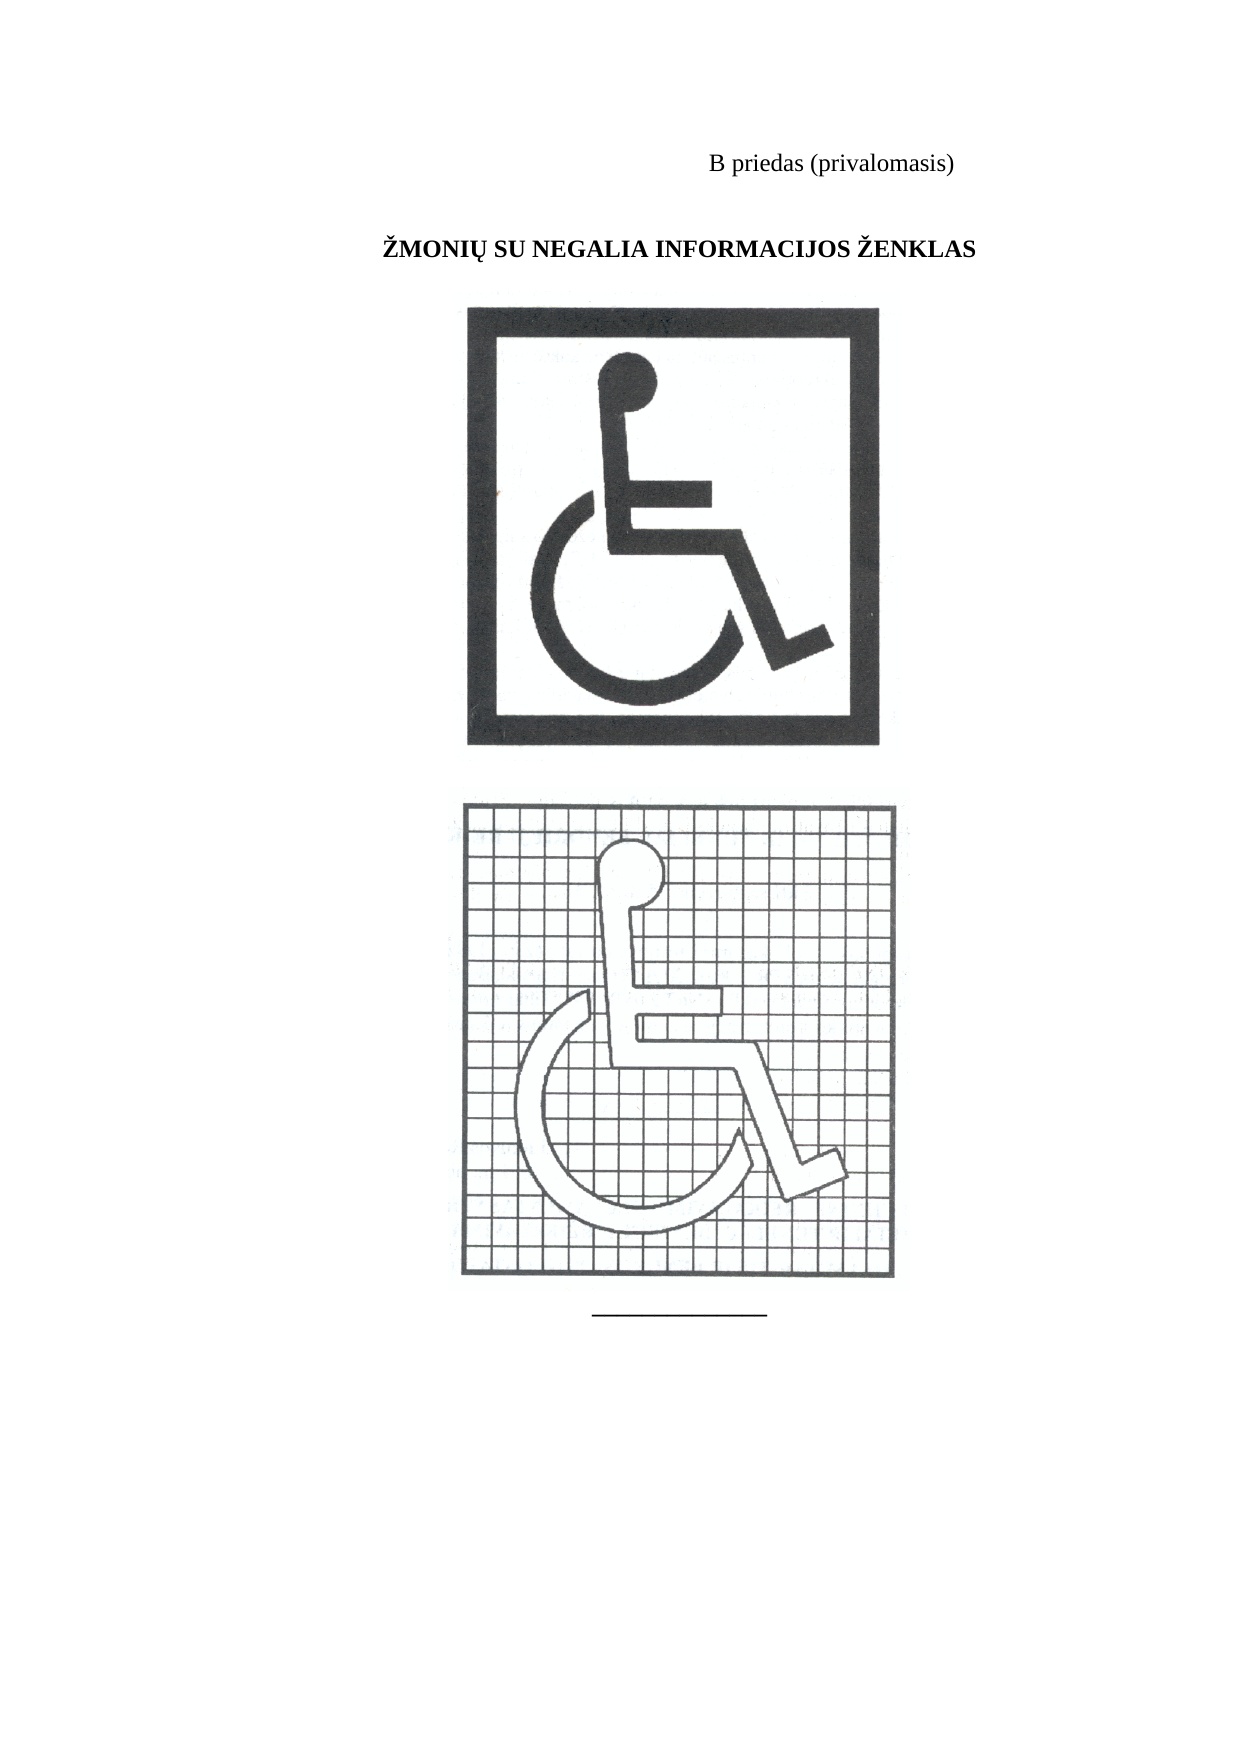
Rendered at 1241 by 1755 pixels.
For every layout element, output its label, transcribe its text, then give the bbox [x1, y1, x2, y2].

table_cell [177, 787, 437, 1290]
table_header [922, 291, 1181, 763]
table_header [177, 291, 437, 763]
table_header [905, 291, 922, 763]
text ______________ [177, 1290, 1181, 1319]
text B priedas (privalomasis) [177, 148, 1181, 176]
table_cell [922, 787, 1181, 1290]
table_cell [911, 787, 922, 1290]
table_cell [177, 763, 437, 787]
table_cell [437, 787, 447, 1290]
table_cell [437, 763, 922, 787]
table_header [437, 291, 453, 763]
table_cell [922, 763, 1181, 787]
text ŽMONIŲ SU NEGALIA INFORMACIJOS ŽENKLAS [177, 234, 1181, 263]
